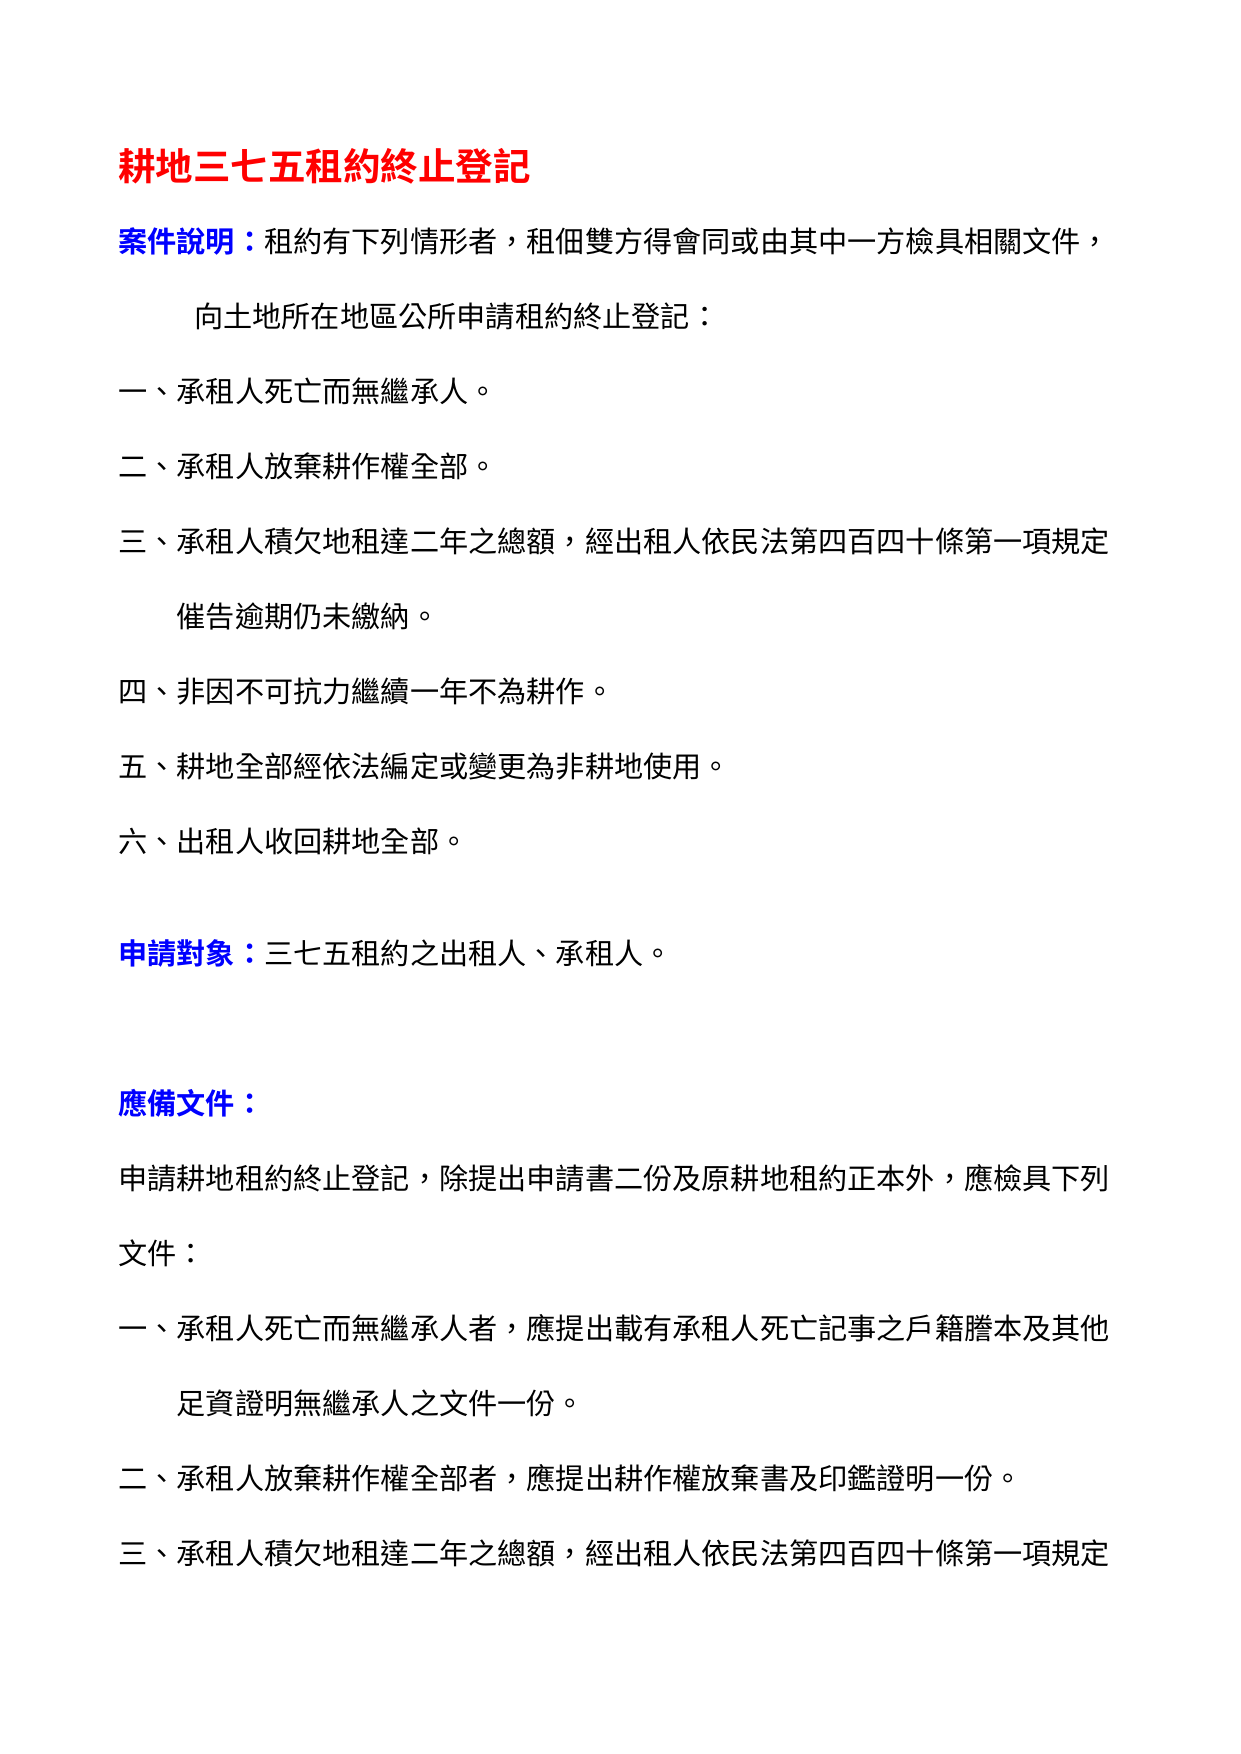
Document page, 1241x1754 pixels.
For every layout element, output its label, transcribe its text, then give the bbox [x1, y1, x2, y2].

text 申請對象：三七五租約之出租人、承租人。 [118, 914, 1122, 989]
text 四、非因不可抗力繼續一年不為耕作。 [118, 652, 1122, 727]
text 三、承租人積欠地租達二年之總額，經出租人依民法第四百四十條第一項規定 [118, 1514, 1122, 1589]
text 耕地三七五租約終止登記 [118, 127, 1122, 202]
text 二、承租人放棄耕作權全部者，應提出耕作權放棄書及印鑑證明一份。 [118, 1439, 1122, 1514]
text 應備文件： [118, 1064, 1122, 1139]
text 案件說明：租約有下列情形者，租佃雙方得會同或由其中一方檢具相關文件， [118, 202, 1122, 277]
text 向土地所在地區公所申請租約終止登記： [118, 277, 1122, 352]
text 二、承租人放棄耕作權全部。 [118, 427, 1122, 502]
text 五、耕地全部經依法編定或變更為非耕地使用。 [118, 727, 1122, 802]
text 一、承租人死亡而無繼承人者，應提出載有承租人死亡記事之戶籍謄本及其他足資證明無繼承人之文件一份。 [118, 1289, 1122, 1439]
text 六、出租人收回耕地全部。 [118, 802, 1122, 877]
text 申請耕地租約終止登記，除提出申請書二份及原耕地租約正本外，應檢具下列文件： [118, 1139, 1122, 1289]
text 三、承租人積欠地租達二年之總額，經出租人依民法第四百四十條第一項規定催告逾期仍未繳納。 [118, 502, 1122, 652]
text 一、承租人死亡而無繼承人。 [118, 352, 1122, 427]
